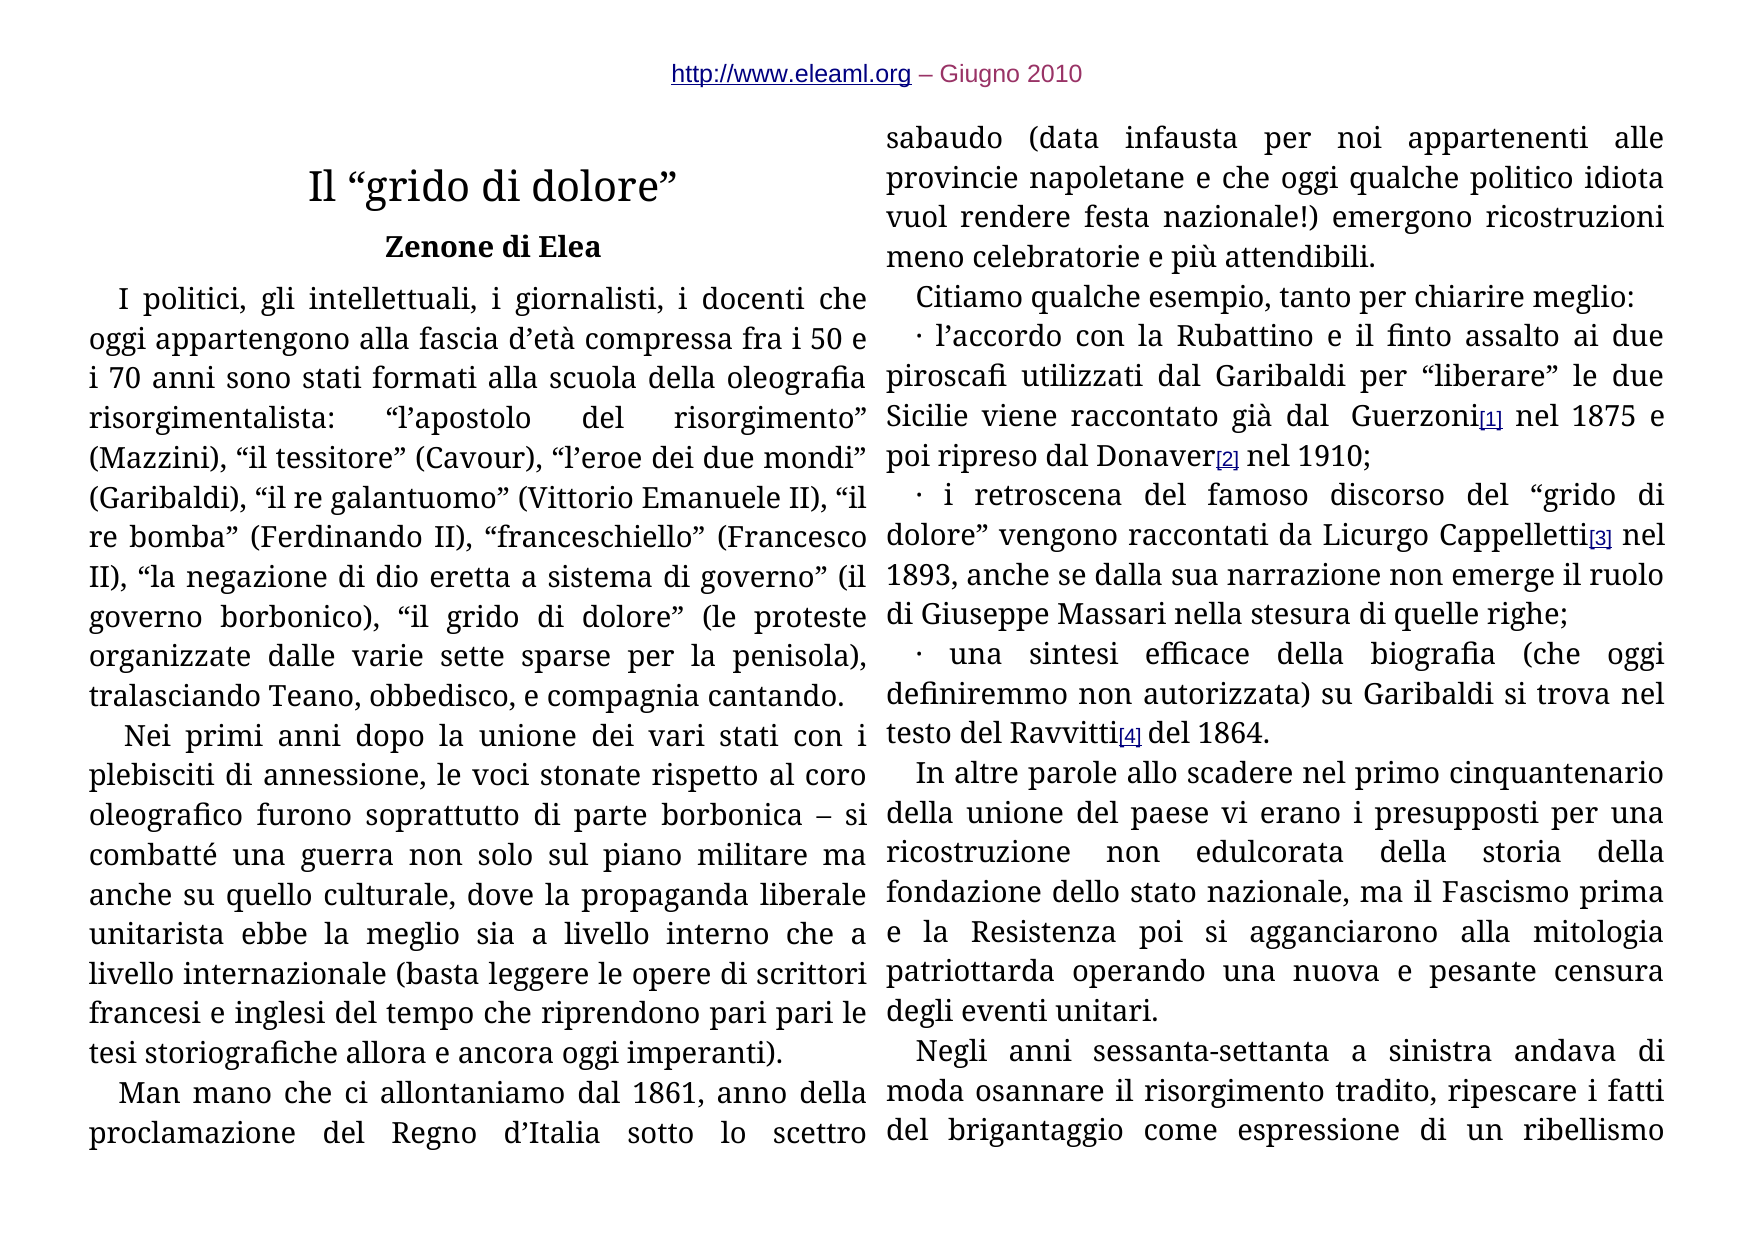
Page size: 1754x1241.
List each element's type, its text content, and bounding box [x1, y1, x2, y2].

text Citiamo qualche esempio, tanto per chiarire meglio: [886, 276, 1665, 316]
text · una sintesi efficace della biografia (che oggi definiremmo non autorizzata) su Garibaldi si trova nel testo del Ravvitti[4] del 1864. [886, 633, 1665, 752]
text Il “grido di dolore” [88, 157, 868, 214]
text In altre parole allo scadere nel primo cinquantenario della unione del paese vi erano i presupposti per una ricostruzione non edulcorata della storia della fondazione dello stato nazionale, ma il Fascismo prima e la Resistenza poi si agganciarono alla mitologia patriottarda operando una nuova e pesante censura degli eventi unitari. [886, 752, 1665, 1030]
text · l’accordo con la Rubattino e il finto assalto ai due piroscafi utilizzati dal Garibaldi per “liberare” le due Sicilie viene raccontato già dal Guerzoni[1] nel 1875 e poi ripreso dal Donaver[2] nel 1910; [886, 316, 1665, 474]
text Nei primi anni dopo la unione dei vari stati con i plebisciti di annessione, le voci stonate rispetto al coro oleografico furono soprattutto di parte borbonica – si combatté una guerra non solo sul piano militare ma anche su quello culturale, dove la propaganda liberale unitarista ebbe la meglio sia a livello interno che a livello internazionale (basta leggere le opere di scrittori francesi e inglesi del tempo che riprendono pari pari le tesi storiografiche allora e ancora oggi imperanti). [88, 715, 868, 1072]
text I politici, gli intellettuali, i giornalisti, i docenti che oggi appartengono alla fascia d’età compressa fra i 50 e i 70 anni sono stati formati alla scuola della oleografia risorgimentalista: “l’apostolo del risorgimento” (Mazzini), “il tessitore” (Cavour), “l’eroe dei due mondi” (Garibaldi), “il re galantuomo” (Vittorio Emanuele II), “il re bomba” (Ferdinando II), “franceschiello” (Francesco II), “la negazione di dio eretta a sistema di governo” (il governo borbonico), “il grido di dolore” (le proteste organizzate dalle varie sette sparse per la penisola), tralasciando Teano, obbedisco, e compagnia cantando. [88, 278, 868, 715]
text Man mano che ci allontaniamo dal 1861, anno della proclamazione del Regno d’Italia sotto lo scettro [88, 1072, 868, 1152]
text Zenone di Elea [88, 226, 868, 266]
text · i retroscena del famoso discorso del “grido di dolore” vengono raccontati da Licurgo Cappelletti[3] nel 1893, anche se dalla sua narrazione non emerge il ruolo di Giuseppe Massari nella stesura di quelle righe; [886, 474, 1665, 633]
text Negli anni sessanta-settanta a sinistra andava di moda osannare il risorgimento tradito, ripescare i fatti del brigantaggio come espressione di un ribellismo [886, 1030, 1665, 1149]
text sabaudo (data infausta per noi appartenenti alle provincie napoletane e che oggi qualche politico idiota vuol rendere festa nazionale!) emergono ricostruzioni meno celebratorie e più attendibili. [886, 117, 1665, 276]
